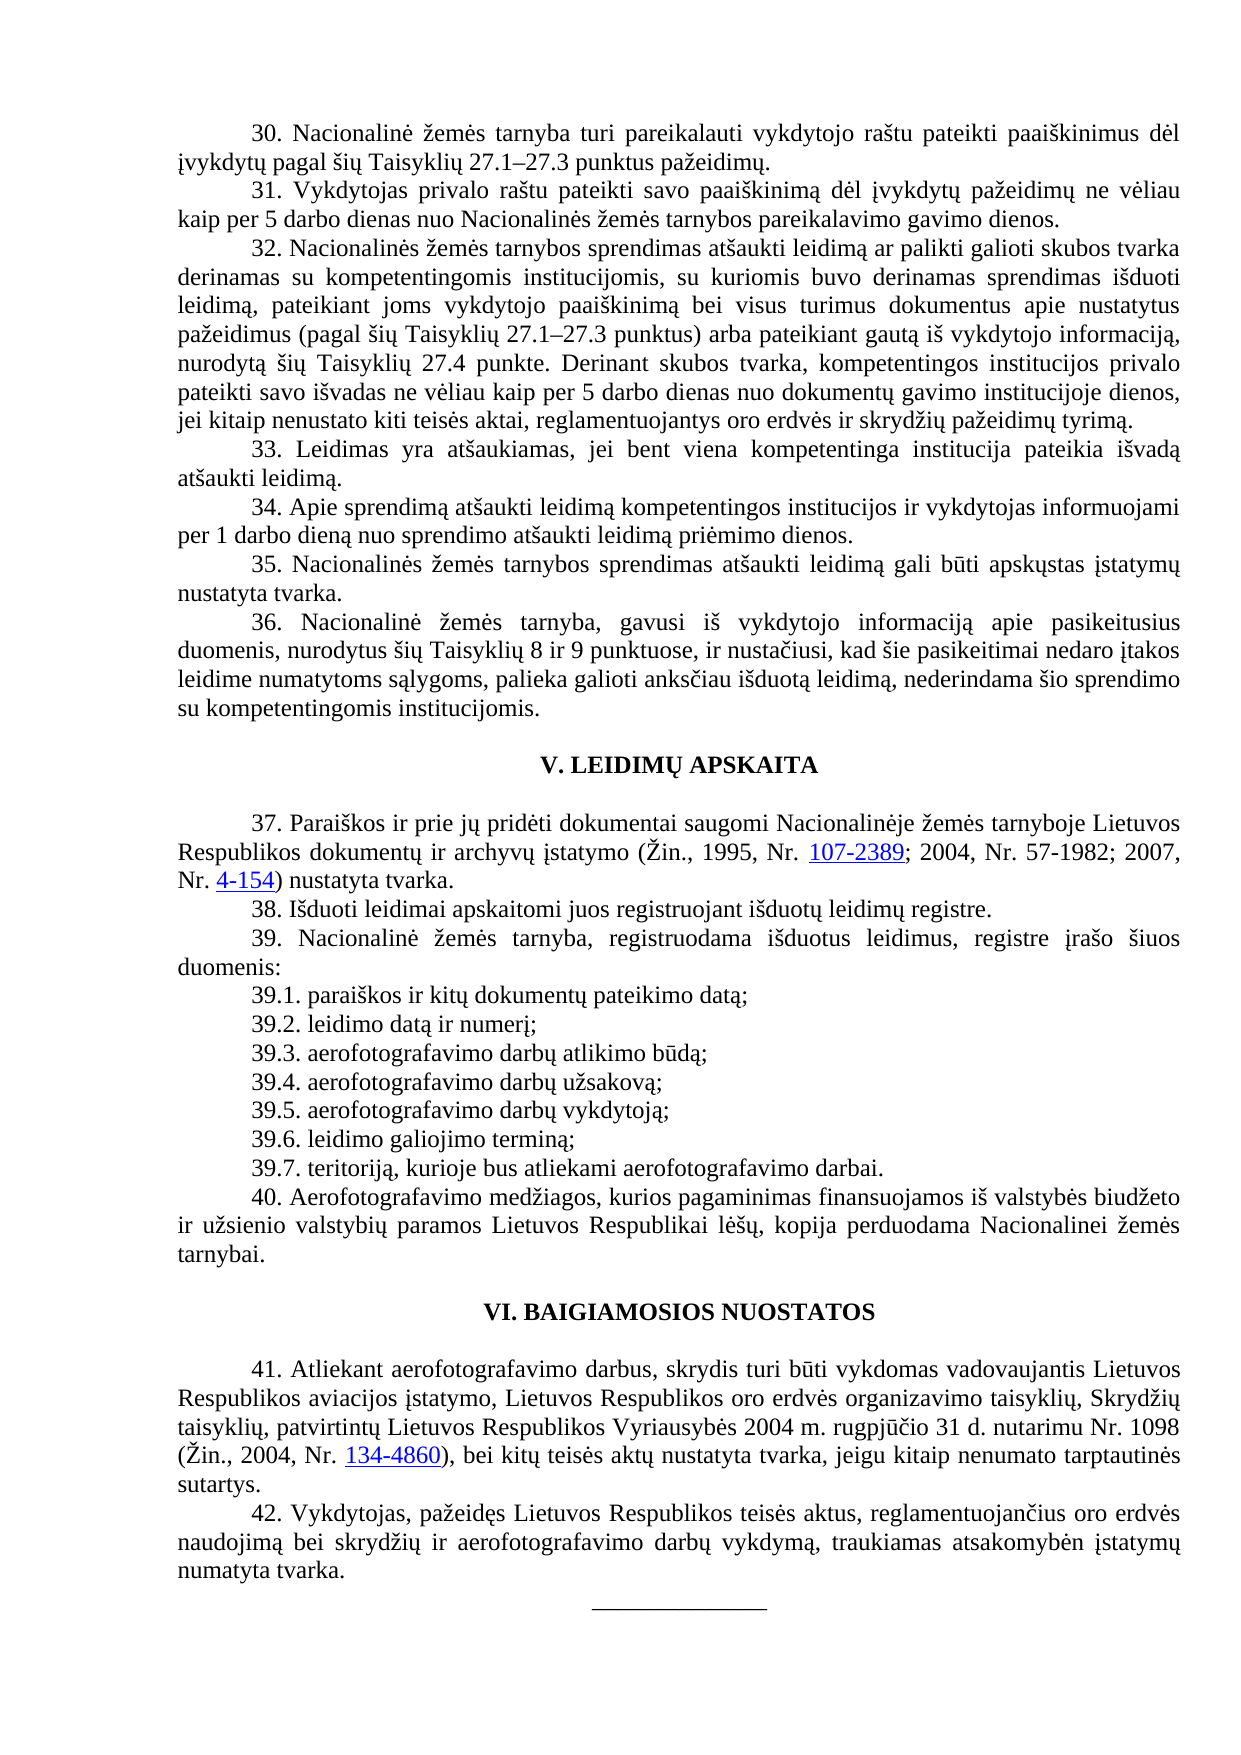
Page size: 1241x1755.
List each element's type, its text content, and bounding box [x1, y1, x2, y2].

text 38. Išduoti leidimai apskaitomi juos registruojant išduotų leidimų registre. [177, 894, 1181, 923]
text 39.6. leidimo galiojimo terminą; [177, 1124, 1181, 1153]
text 36. Nacionalinė žemės tarnyba, gavusi iš vykdytojo informaciją apie pasikeitusius duomenis, nurodytus šių Taisyklių 8 ir 9 punktuose, ir nustačiusi, kad šie pasikeitimai nedaro įtakos leidime numatytoms sąlygoms, palieka galioti anksčiau išduotą leidimą, nederindama šio sprendimo su kompetentingomis institucijomis. [177, 607, 1181, 722]
text 33. Leidimas yra atšaukiamas, jei bent viena kompetentinga institucija pateikia išvadą atšaukti leidimą. [177, 434, 1181, 492]
text 39.5. aerofotografavimo darbų vykdytoją; [177, 1096, 1181, 1124]
text 39. Nacionalinė žemės tarnyba, registruodama išduotus leidimus, registre įrašo šiuos duomenis: [177, 923, 1181, 981]
text 39.7. teritoriją, kurioje bus atliekami aerofotografavimo darbai. [177, 1153, 1181, 1182]
text 39.1. paraiškos ir kitų dokumentų pateikimo datą; [177, 981, 1181, 1009]
text 42. Vykdytojas, pažeidęs Lietuvos Respublikos teisės aktus, reglamentuojančius oro erdvės naudojimą bei skrydžių ir aerofotografavimo darbų vykdymą, traukiamas atsakomybėn įstatymų numatyta tvarka. [177, 1498, 1181, 1584]
text 30. Nacionalinė žemės tarnyba turi pareikalauti vykdytojo raštu pateikti paaiškinimus dėl įvykdytų pagal šių Taisyklių 27.1–27.3 punktus pažeidimų. [177, 118, 1181, 176]
text 39.2. leidimo datą ir numerį; [177, 1009, 1181, 1038]
text 41. Atliekant aerofotografavimo darbus, skrydis turi būti vykdomas vadovaujantis Lietuvos Respublikos aviacijos įstatymo, Lietuvos Respublikos oro erdvės organizavimo taisyklių, Skrydžių taisyklių, patvirtintų Lietuvos Respublikos Vyriausybės 2004 m. rugpjūčio 31 d. nutarimu Nr. 1098 (Žin., 2004, Nr. 134-4860), bei kitų teisės aktų nustatyta tvarka, jeigu kitaip nenumato tarptautinės sutartys. [177, 1354, 1181, 1498]
text 39.3. aerofotografavimo darbų atlikimo būdą; [177, 1038, 1181, 1067]
text 32. Nacionalinės žemės tarnybos sprendimas atšaukti leidimą ar palikti galioti skubos tvarka derinamas su kompetentingomis institucijomis, su kuriomis buvo derinamas sprendimas išduoti leidimą, pateikiant joms vykdytojo paaiškinimą bei visus turimus dokumentus apie nustatytus pažeidimus (pagal šių Taisyklių 27.1–27.3 punktus) arba pateikiant gautą iš vykdytojo informaciją, nurodytą šių Taisyklių 27.4 punkte. Derinant skubos tvarka, kompetentingos institucijos privalo pateikti savo išvadas ne vėliau kaip per 5 darbo dienas nuo dokumentų gavimo institucijoje dienos, jei kitaip nenustato kiti teisės aktai, reglamentuojantys oro erdvės ir skrydžių pažeidimų tyrimą. [177, 233, 1181, 434]
text 40. Aerofotografavimo medžiagos, kurios pagaminimas finansuojamos iš valstybės biudžeto ir užsienio valstybių paramos Lietuvos Respublikai lėšų, kopija perduodama Nacionalinei žemės tarnybai. [177, 1182, 1181, 1268]
text 37. Paraiškos ir prie jų pridėti dokumentai saugomi Nacionalinėje žemės tarnyboje Lietuvos Respublikos dokumentų ir archyvų įstatymo (Žin., 1995, Nr. 107-2389; 2004, Nr. 57-1982; 2007, Nr. 4-154) nustatyta tvarka. [177, 808, 1181, 894]
text 34. Apie sprendimą atšaukti leidimą kompetentingos institucijos ir vykdytojas informuojami per 1 darbo dieną nuo sprendimo atšaukti leidimą priėmimo dienos. [177, 492, 1181, 549]
text 39.4. aerofotografavimo darbų užsakovą; [177, 1067, 1181, 1096]
text V. LEIDIMŲ APSKAITA [177, 751, 1181, 779]
text 35. Nacionalinės žemės tarnybos sprendimas atšaukti leidimą gali būti apskųstas įstatymų nustatyta tvarka. [177, 549, 1181, 607]
text ______________ [177, 1584, 1181, 1613]
text VI. BAIGIAMOSIOS NUOSTATOS [177, 1297, 1181, 1326]
text 31. Vykdytojas privalo raštu pateikti savo paaiškinimą dėl įvykdytų pažeidimų ne vėliau kaip per 5 darbo dienas nuo Nacionalinės žemės tarnybos pareikalavimo gavimo dienos. [177, 176, 1181, 233]
